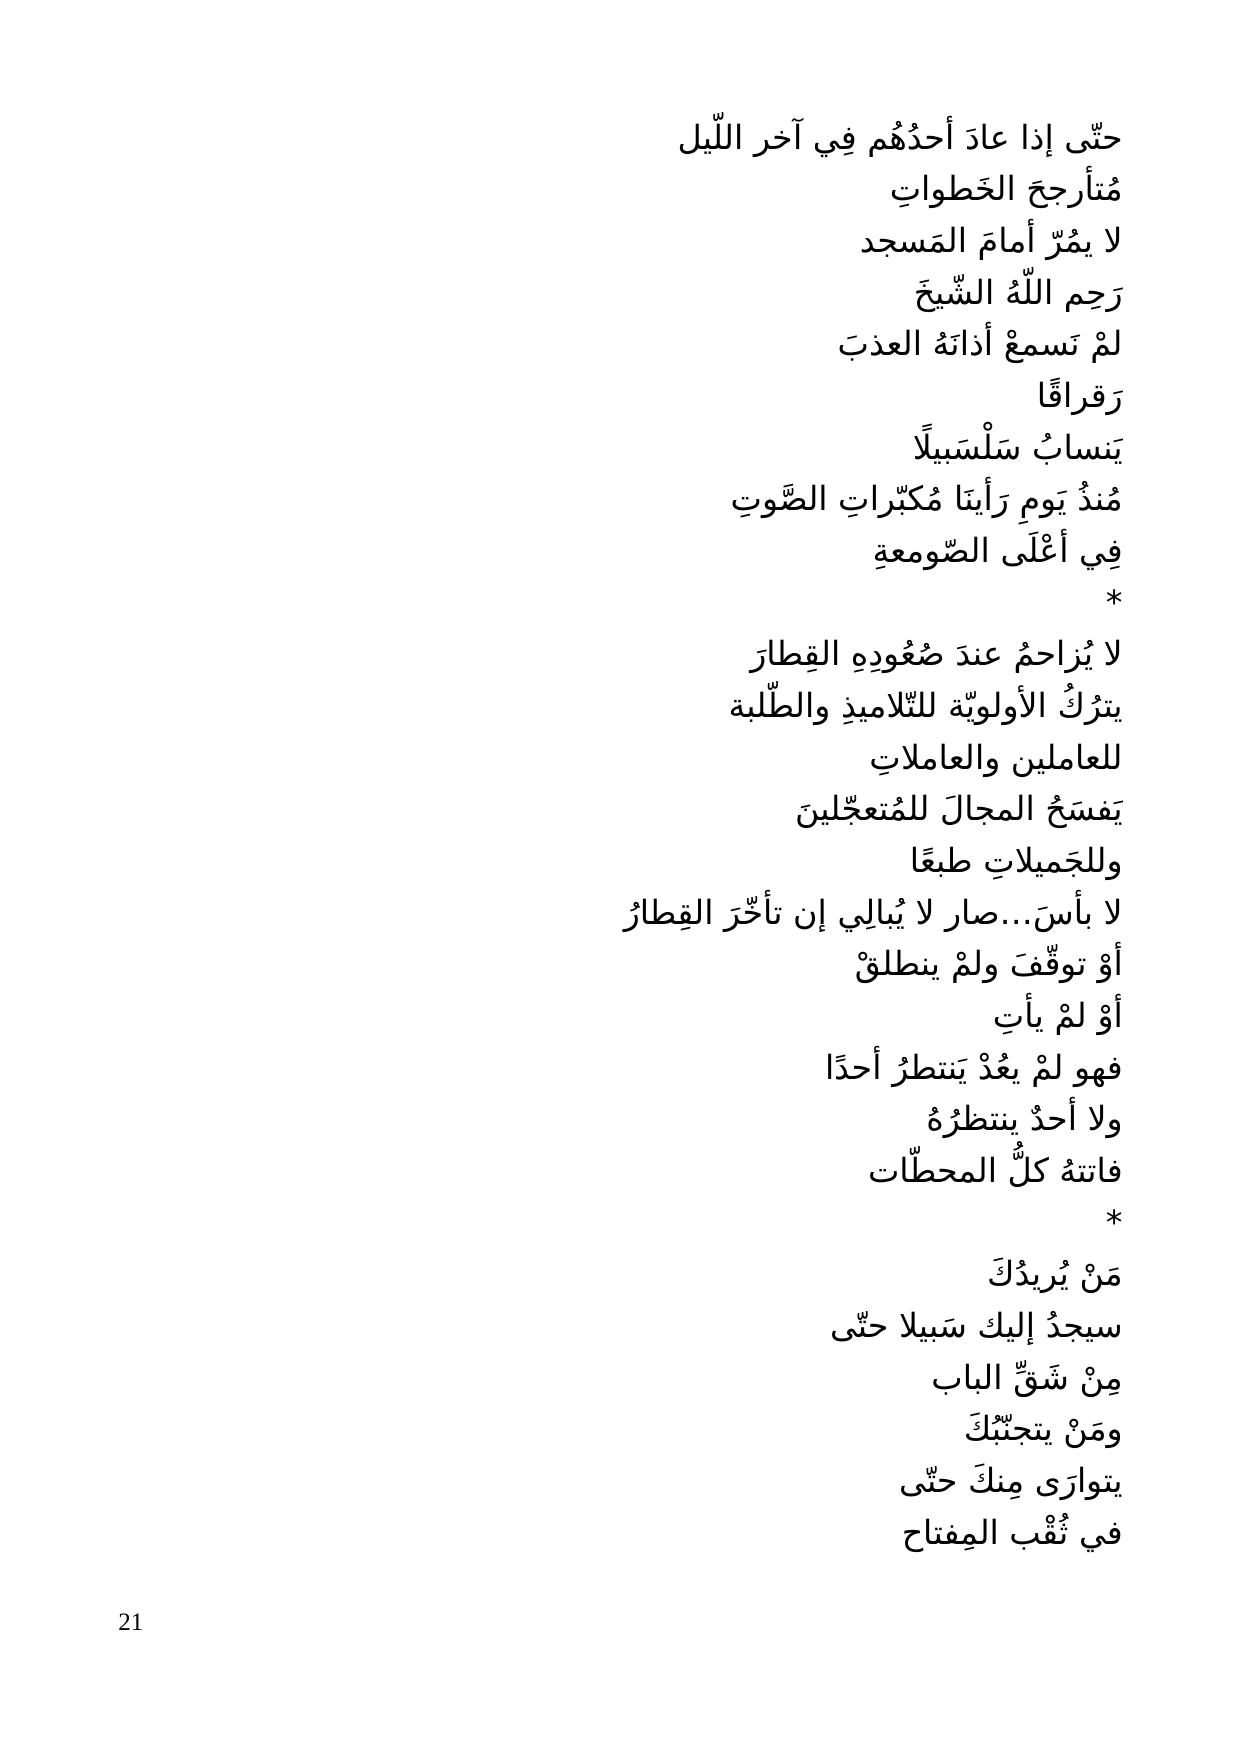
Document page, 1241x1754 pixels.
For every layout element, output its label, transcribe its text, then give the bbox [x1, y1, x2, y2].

text يَفسَحُ المجالَ للمُتعجّلينَ [118, 790, 1122, 829]
text لا يُزاحمُ عندَ صُعُودِهِ القِطارَ [118, 635, 1122, 674]
text أوْ توقّفَ ولمْ ينطلقْ [118, 945, 1122, 984]
text في ثُقْب المِفتاح [118, 1513, 1122, 1552]
text مَنْ يُريدُكَ [118, 1255, 1122, 1294]
text رَحِم اللّهُ الشّيخَ [118, 273, 1122, 312]
text وللجَميلاتِ طبعًا [118, 841, 1122, 880]
text * [118, 583, 1122, 622]
text أوْ لمْ يأتِ [118, 996, 1122, 1035]
text لا يمُرّ أمامَ المَسجد [118, 221, 1122, 260]
text سيجدُ إليك سَبيلا حتّى [118, 1306, 1122, 1345]
text رَقراقًا [118, 376, 1122, 415]
text ولا أحدٌ ينتظرُهُ [118, 1100, 1122, 1139]
text مُتأرجحَ الخَطواتِ [118, 170, 1122, 209]
text يترُكُ الأولويّة للتّلاميذِ والطّلبة [118, 686, 1122, 725]
text لمْ نَسمعْ أذانَهُ العذبَ [118, 325, 1122, 364]
text فِي أعْلَى الصّومعةِ [118, 531, 1122, 570]
text لا بأسَ…صار لا يُبالِي إن تأخّرَ القِطارُ [118, 893, 1122, 932]
text يَنسابُ سَلْسَبيلًا [118, 428, 1122, 467]
text يتوارَى مِنكَ حتّى [118, 1461, 1122, 1500]
text فاتتهُ كلُّ المحطّات [118, 1151, 1122, 1190]
text * [118, 1203, 1122, 1242]
text للعاملين والعاملاتِ [118, 738, 1122, 777]
text حتّى إذا عادَ أحدُهُم فِي آخر اللّيل [118, 118, 1122, 157]
text مِنْ شَقِّ الباب [118, 1358, 1122, 1397]
text فهو لمْ يعُدْ يَنتطرُ أحدًا [118, 1048, 1122, 1087]
text مُنذُ يَومِ رَأينَا مُكبّراتِ الصَّوتِ [118, 480, 1122, 519]
text ومَنْ يتجنّبُكَ [118, 1410, 1122, 1449]
